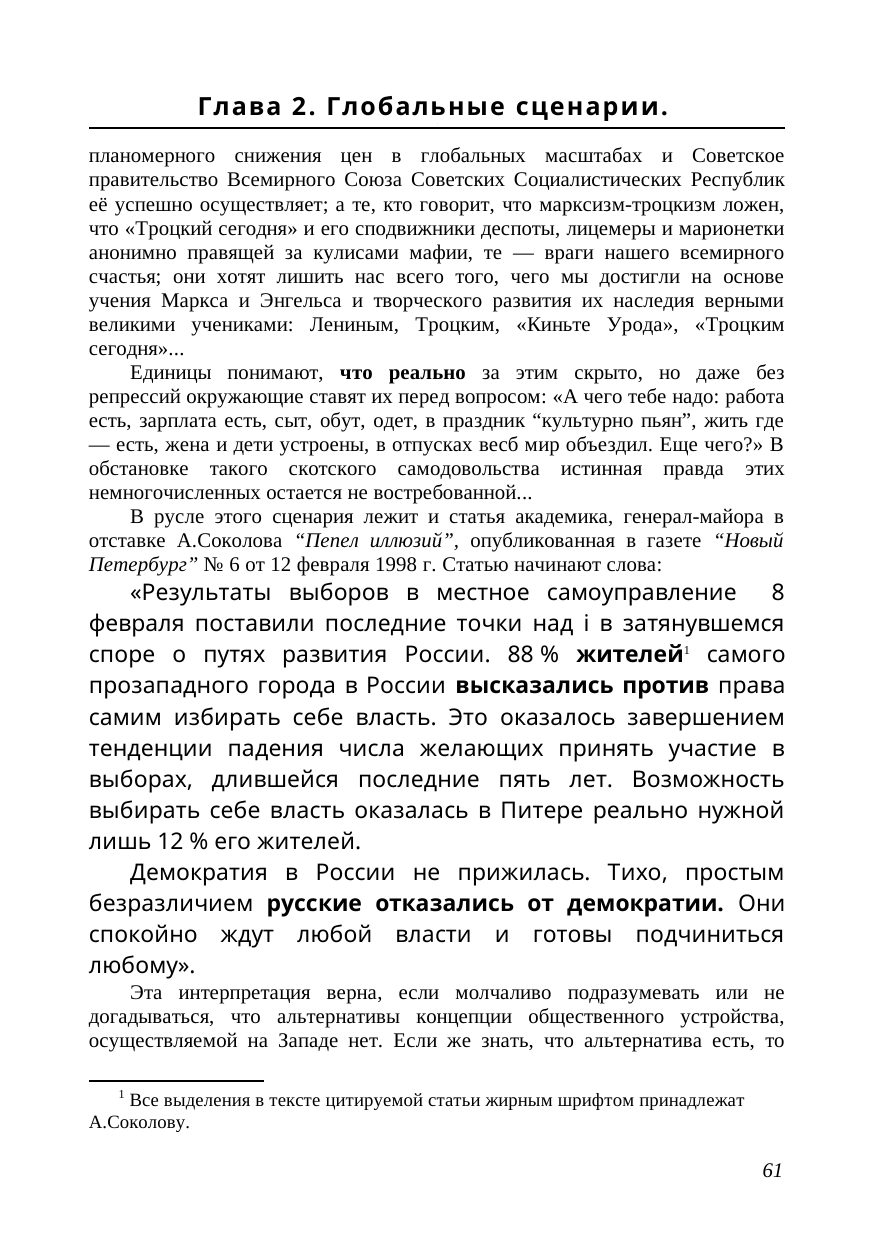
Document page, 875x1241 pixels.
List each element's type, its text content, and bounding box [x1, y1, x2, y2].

text Единицы понимают, что реально за этим скрыто, но даже без репрессий окружающие ставят их перед вопросом: «А чего тебе надо: работа есть, зарплата есть, сыт, обут, одет, в праздник “культурно пьян”, жить где — есть, жена и дети устроены, в отпусках весб мир объездил. Еще чего?» В обстановке такого скотского самодовольства истинная правда этих немногочисленных остается не востребованной... [89, 360, 785, 504]
text «Результаты выборов в местное самоуправление 8 февраля поставили последние точки над i в затянувшемся споре о путях развития России. 88 % жителей самого прозападного города в России высказались против права самим избирать себе власть. Это оказалось завершением тенденции падения числа желающих принять участие в выборах, длившейся последние пять лет. Возможность выбирать себе власть оказалась в Питере реально нужной лишь 12 % его жителей. [89, 576, 785, 856]
text планомерного снижения цен в глобальных масштабах и Советское правительство Всемирного Союза Советских Социалистических Республик её успешно осуществляет; а те, кто говорит, что марксизм-троцкизм ложен, что «Троцкий сегодня» и его сподвижники деспоты, лицемеры и марионетки анонимно правящей за кулисами мафии, те — враги нашего всемирного счастья; они хотят лишить нас всего того, чего мы достигли на основе учения Маркса и Энгельса и творческого развития их наследия верными великими учениками: Лениным, Троцким, «Киньте Урода», «Троцким сегодня»... [89, 143, 785, 360]
text Все выделения в тексте цитируемой статьи жирным шрифтом принадлежат А.Соколову. [89, 1087, 785, 1133]
text Эта интерпретация верна, если молчаливо подразумевать или не догадываться, что альтернативы концепции общественного устройства, осуществляемой на Западе нет. Если же знать, что альтернатива есть, то [89, 980, 785, 1052]
text В русле этого сценария лежит и статья академика, генерал-майора в отставке А.Соколова “Пепел иллюзий”, опубликованная в газете “Новый Петербург” № 6 от 12 февраля 1998 г. Статью начинают слова: [89, 504, 785, 576]
text Демократия в России не прижилась. Тихо, простым безразличием русские отказались от демократии. Они спокойно ждут любой власти и готовы подчиниться любому». [89, 856, 785, 980]
